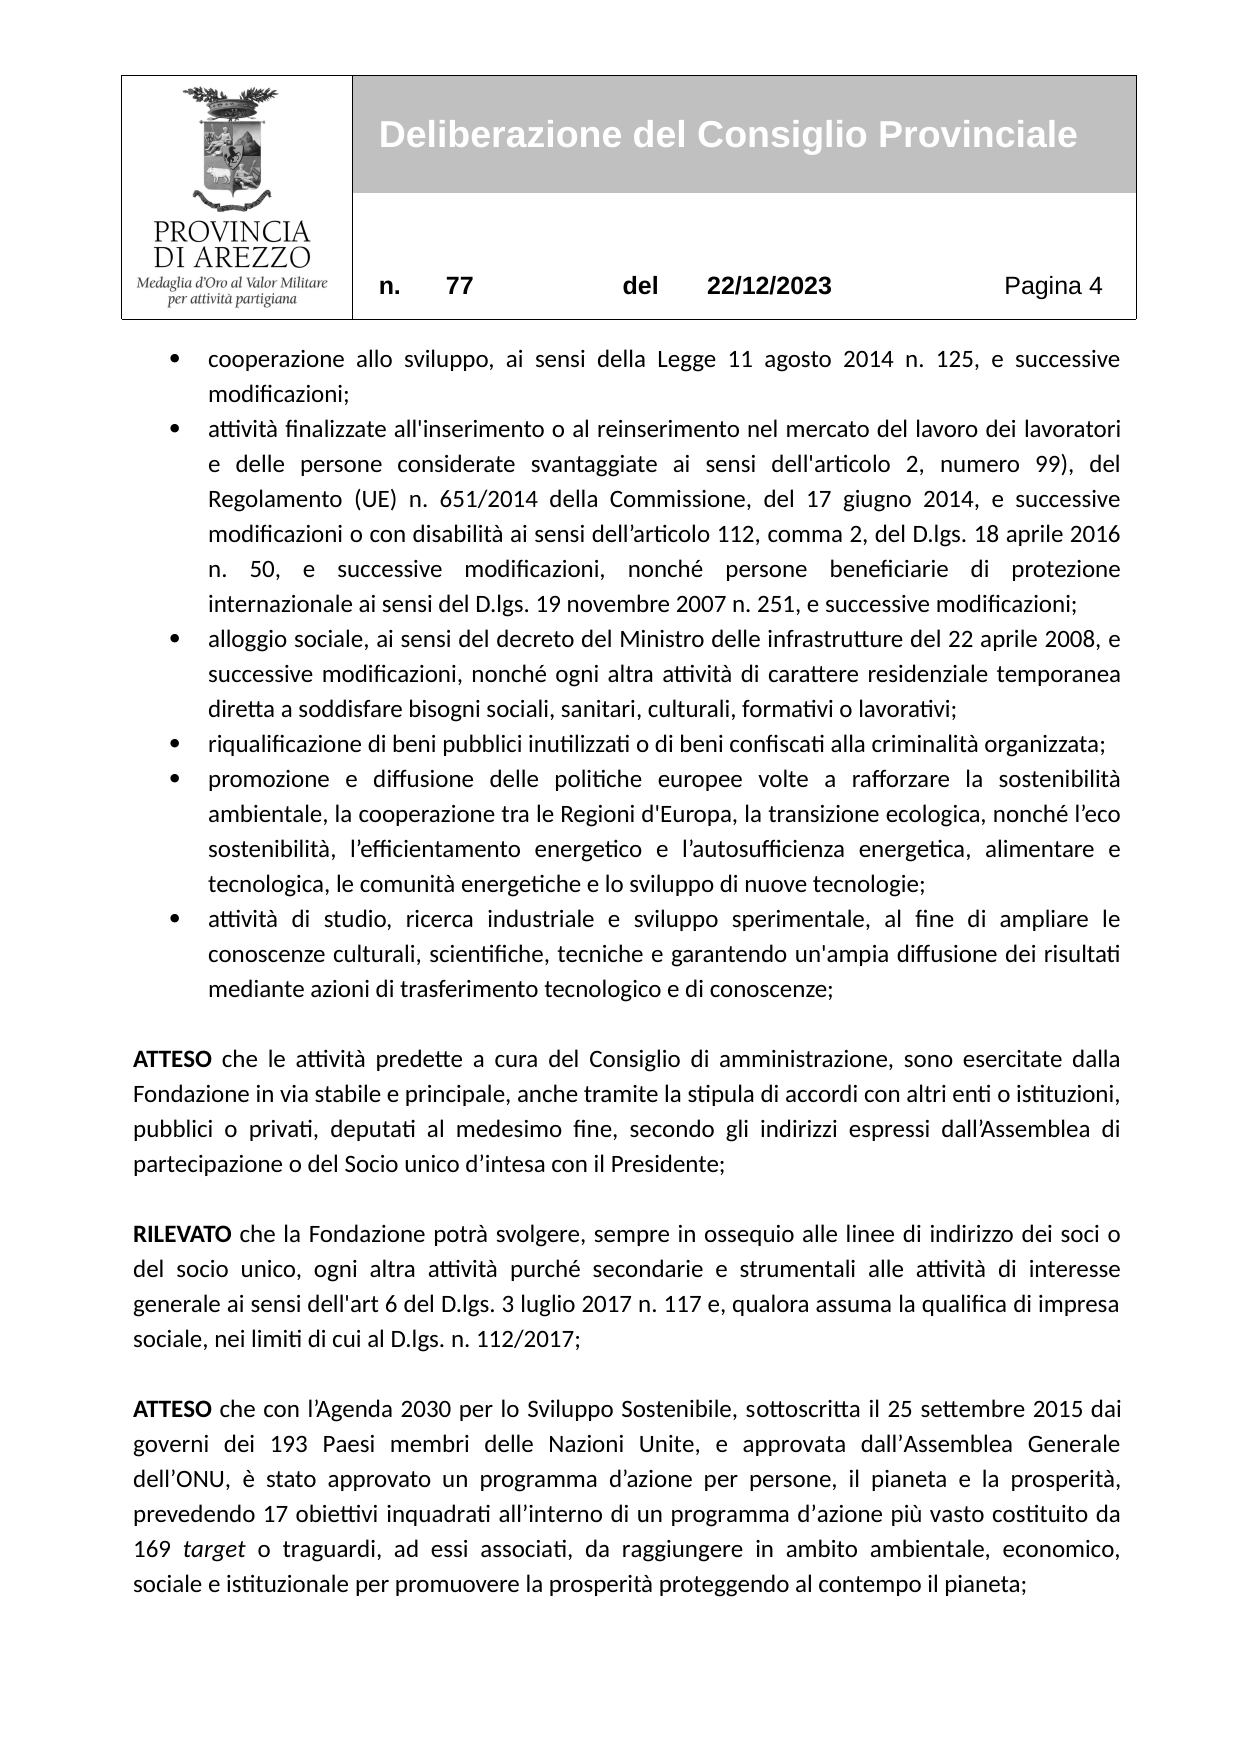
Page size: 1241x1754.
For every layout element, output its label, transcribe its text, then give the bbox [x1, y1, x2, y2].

list cooperazione allo sviluppo, ai sensi della Legge 11 agosto 2014 n. 125, e successive modificazioni; [170, 343, 1122, 408]
list attività di studio, ricerca industriale e sviluppo sperimentale, al fine di ampliare le conoscenze culturali, scientifiche, tecniche e garantendo un'ampia diffusione dei risultati mediante azioni di trasferimento tecnologico e di conoscenze; [170, 903, 1122, 1003]
list promozione e diffusione delle politiche europee volte a rafforzare la sostenibilità ambientale, la cooperazione tra le Regioni d'Europa, la transizione ecologica, nonché l’eco sostenibilità, l’efficientamento energetico e l’autosufficienza energetica, alimentare e tecnologica, le comunità energetiche e lo sviluppo di nuove tecnologie; [170, 763, 1122, 898]
picture [130, 79, 334, 314]
list riqualificazione di beni pubblici inutilizzati o di beni confiscati alla criminalità organizzata; [170, 728, 1122, 758]
list attività finalizzate all'inserimento o al reinserimento nel mercato del lavoro dei lavoratori e delle persone considerate svantaggiate ai sensi dell'articolo 2, numero 99), del Regolamento (UE) n. 651/2014 della Commissione, del 17 giugno 2014, e successive modificazioni o con disabilità ai sensi dell’articolo 112, comma 2, del D.lgs. 18 aprile 2016 n. 50, e successive modificazioni, nonché persone beneficiarie di protezione internazionale ai sensi del D.lgs. 19 novembre 2007 n. 251, e successive modificazioni; [170, 413, 1122, 618]
text ATTESO che con l’Agenda 2030 per lo Sviluppo Sostenibile, sottoscritta il 25 settembre 2015 dai governi dei 193 Paesi membri delle Nazioni Unite, e approvata dall’Assemblea Generale dell’ONU, è stato approvato un programma d’azione per persone, il pianeta e la prosperità, prevedendo 17 obiettivi inquadrati all’interno di un programma d’azione più vasto costituito da 169 target o traguardi, ad essi associati, da raggiungere in ambito ambientale, economico, sociale e istituzionale per promuovere la prosperità proteggendo al contempo il pianeta; [133, 1393, 1122, 1598]
text RILEVATO che la Fondazione potrà svolgere, sempre in ossequio alle linee di indirizzo dei soci o del socio unico, ogni altra attività purché secondarie e strumentali alle attività di interesse generale ai sensi dell'art 6 del D.lgs. 3 luglio 2017 n. 117 e, qualora assuma la qualifica di impresa sociale, nei limiti di cui al D.lgs. n. 112/2017; [133, 1218, 1122, 1353]
list alloggio sociale, ai sensi del decreto del Ministro delle infrastrutture del 22 aprile 2008, e successive modificazioni, nonché ogni altra attività di carattere residenziale temporanea diretta a soddisfare bisogni sociali, sanitari, culturali, formativi o lavorativi; [170, 623, 1122, 723]
text ATTESO che le attività predette a cura del Consiglio di amministrazione, sono esercitate dalla Fondazione in via stabile e principale, anche tramite la stipula di accordi con altri enti o istituzioni, pubblici o privati, deputati al medesimo fine, secondo gli indirizzi espressi dall’Assemblea di partecipazione o del Socio unico d’intesa con il Presidente; [133, 1043, 1122, 1178]
